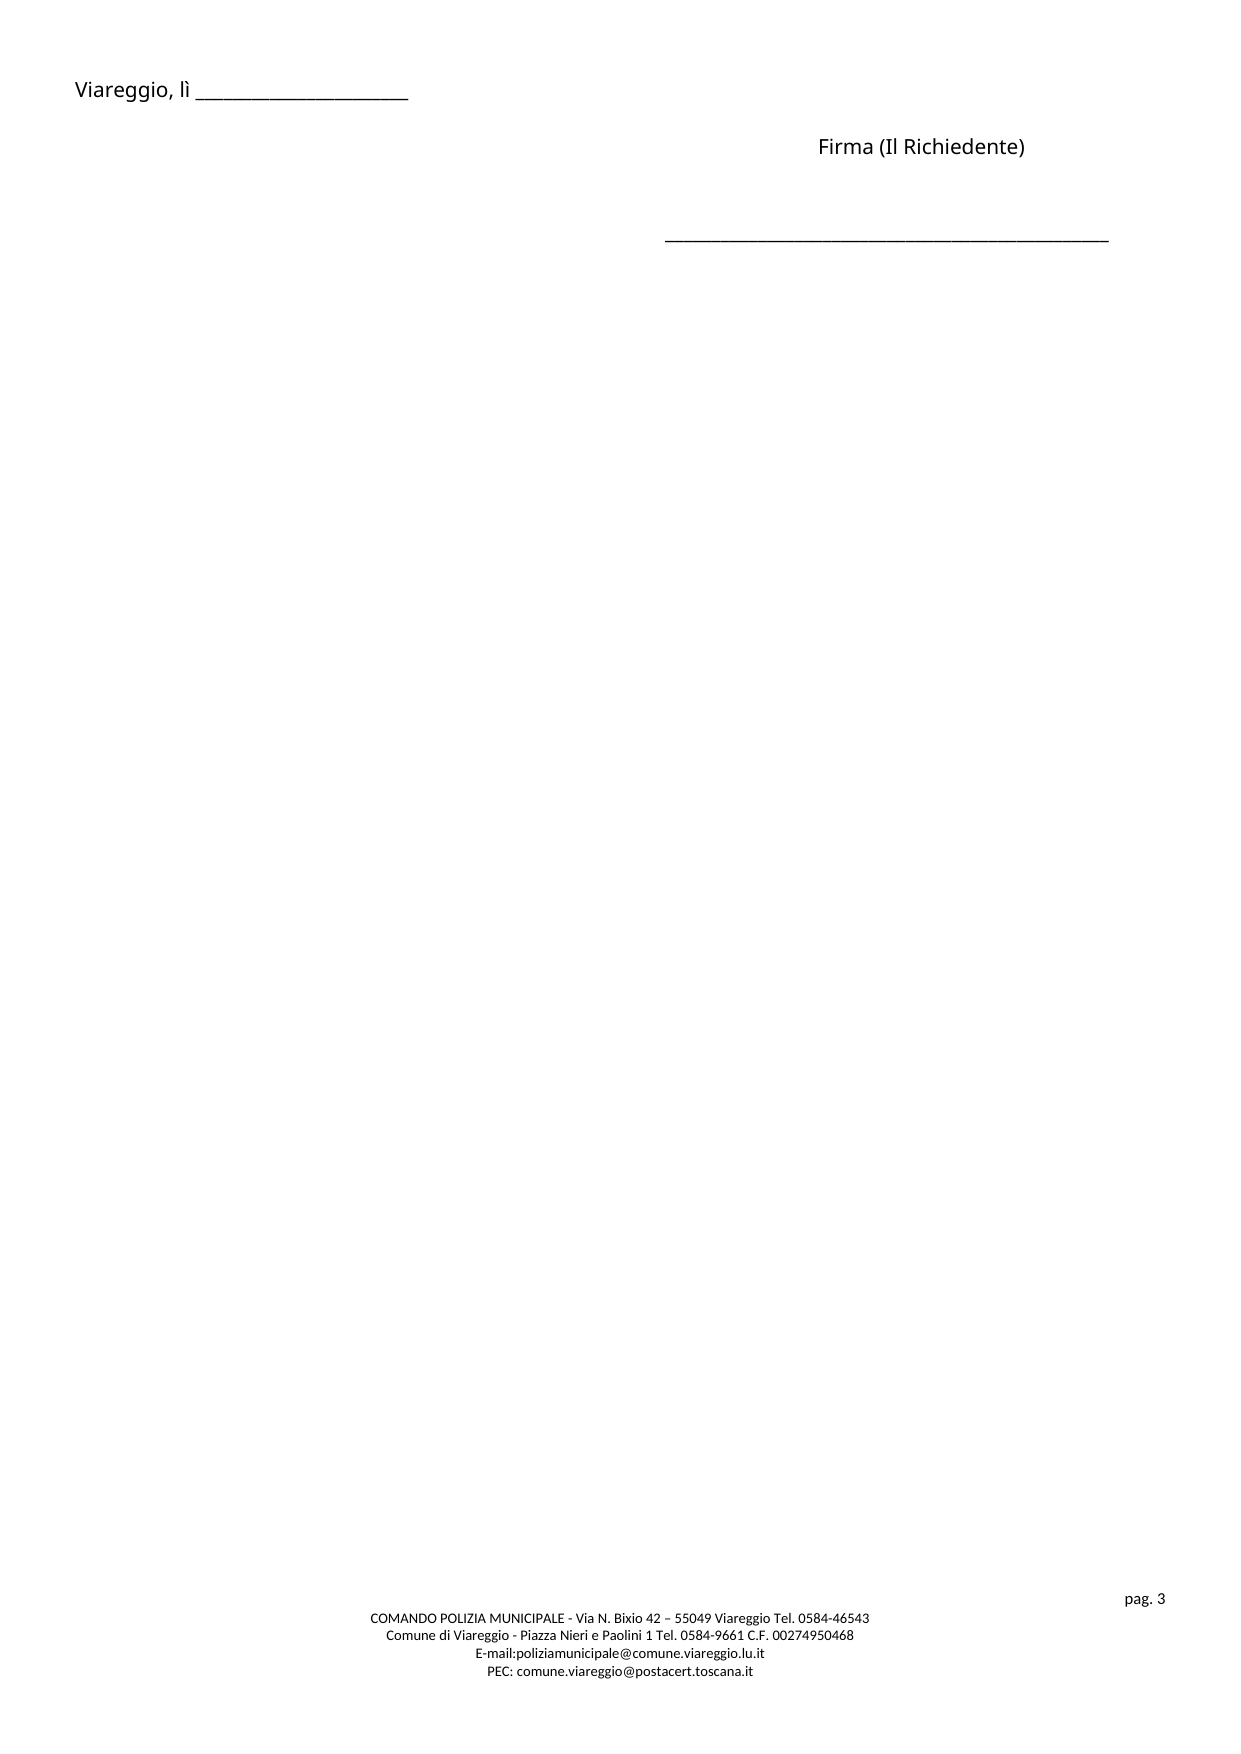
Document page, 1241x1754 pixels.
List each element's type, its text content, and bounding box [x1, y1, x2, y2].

text ________________________________________________ [665, 189, 1165, 246]
text Firma (Il Richiedente) [75, 132, 1165, 160]
text Viareggio, lì _______________________ [75, 75, 1165, 103]
